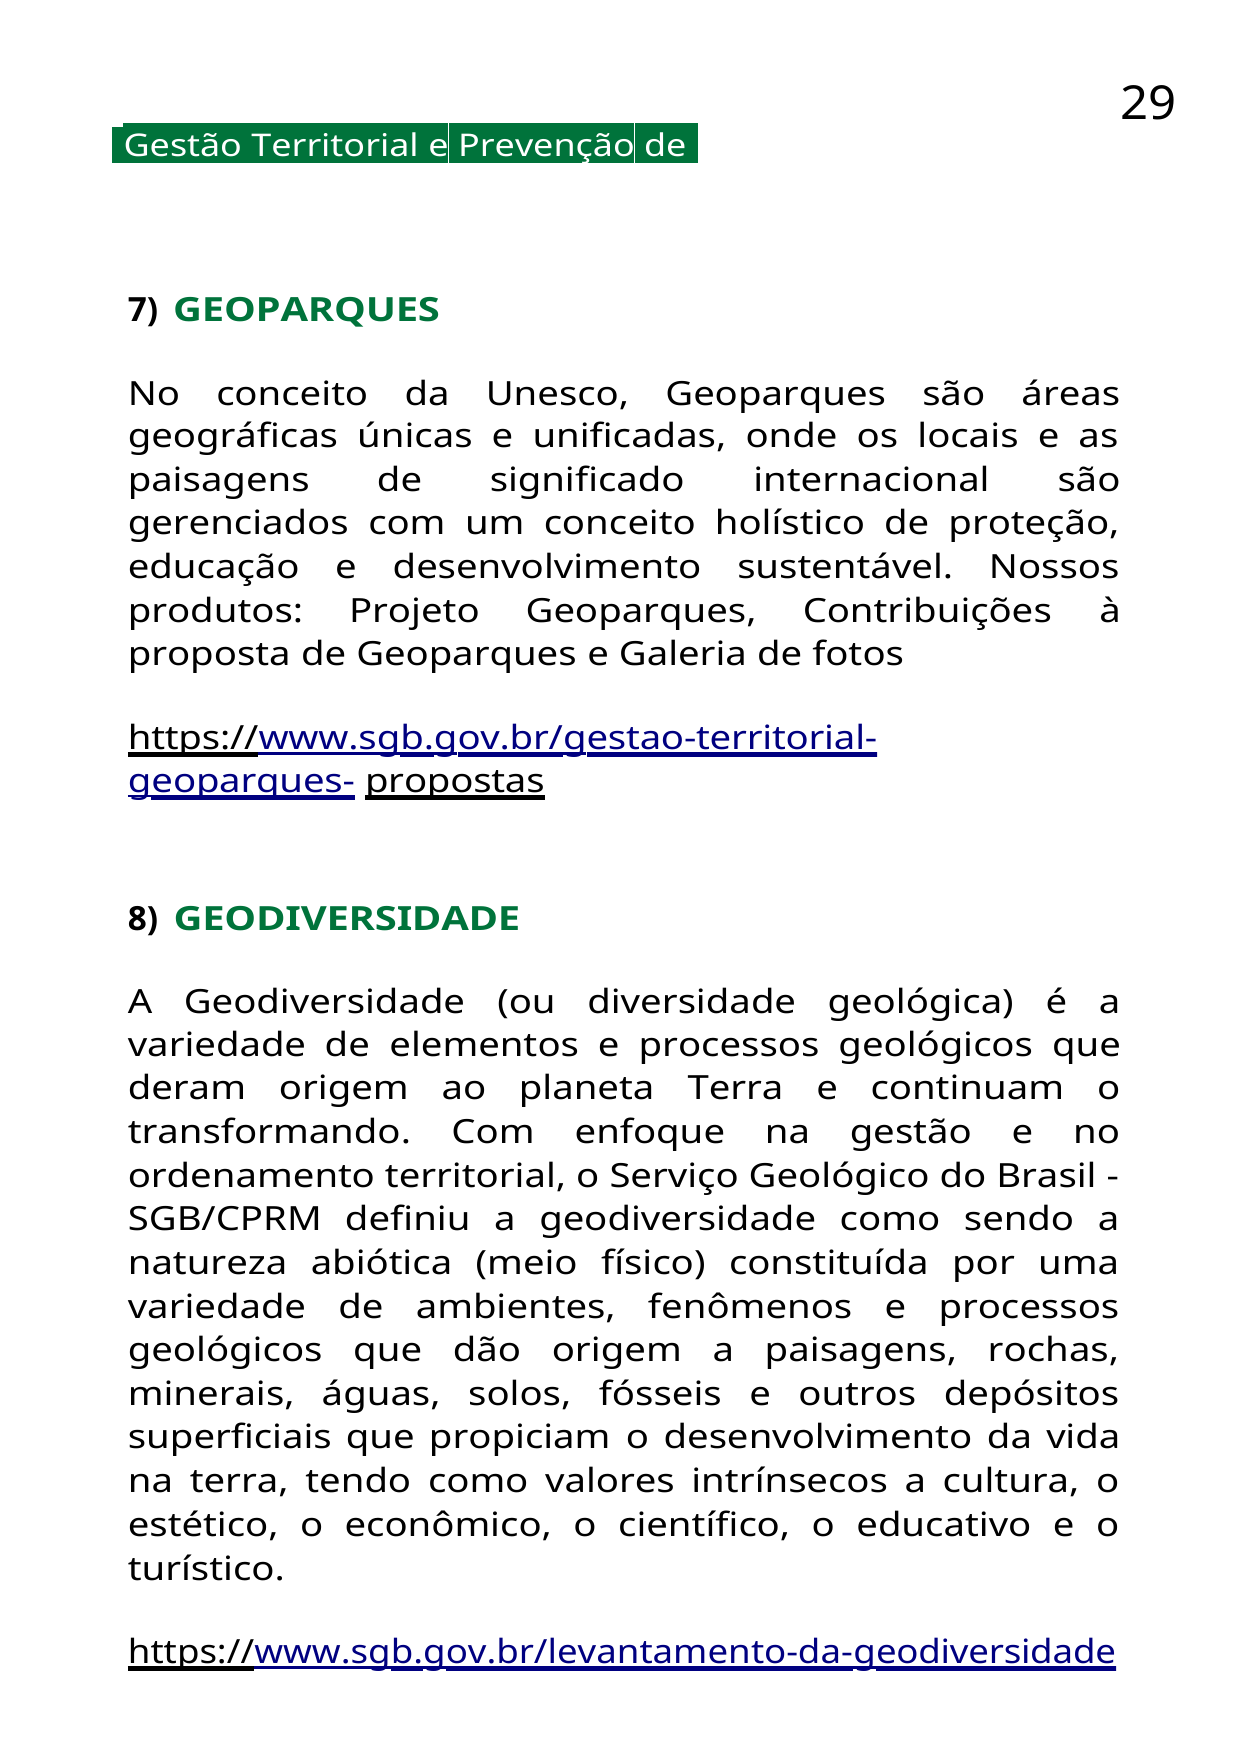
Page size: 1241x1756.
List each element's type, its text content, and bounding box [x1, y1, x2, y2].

text A Geodiversidade (ou diversidade geológica) é a variedade de elementos e processos geológicos que deram origem ao planeta Terra e continuam o transformando. Com enfoque na gestão e no ordenamento territorial, o Serviço Geológico do Brasil - SGB/CPRM definiu a geodiversidade como sendo a natureza abiótica (meio físico) constituída por uma variedade de ambientes, fenômenos e processos geológicos que dão origem a paisagens, rochas, minerais, águas, solos, fósseis e outros depósitos superficiais que propiciam o desenvolvimento da vida na terra, tendo como valores intrínsecos a cultura, o estético, o econômico, o científico, o educativo e o turístico. [128, 979, 1121, 1590]
list GEODIVERSIDADE [128, 895, 1241, 940]
text No conceito da Unesco, Geoparques são áreas geográficas únicas e unificadas, onde os locais e as paisagens de significado internacional são gerenciados com um conceito holístico de proteção, educação e desenvolvimento sustentável. Nossos produtos: Projeto Geoparques, Contribuições à proposta de Geoparques e Galeria de fotos [128, 370, 1121, 676]
text https://www.sgb.gov.br/gestao-territorial-geoparques- propostas [128, 715, 1082, 802]
list GEOPARQUES [128, 286, 1241, 332]
text https://www.sgb.gov.br/levantamento-da-geodiversidade [128, 1628, 1241, 1674]
